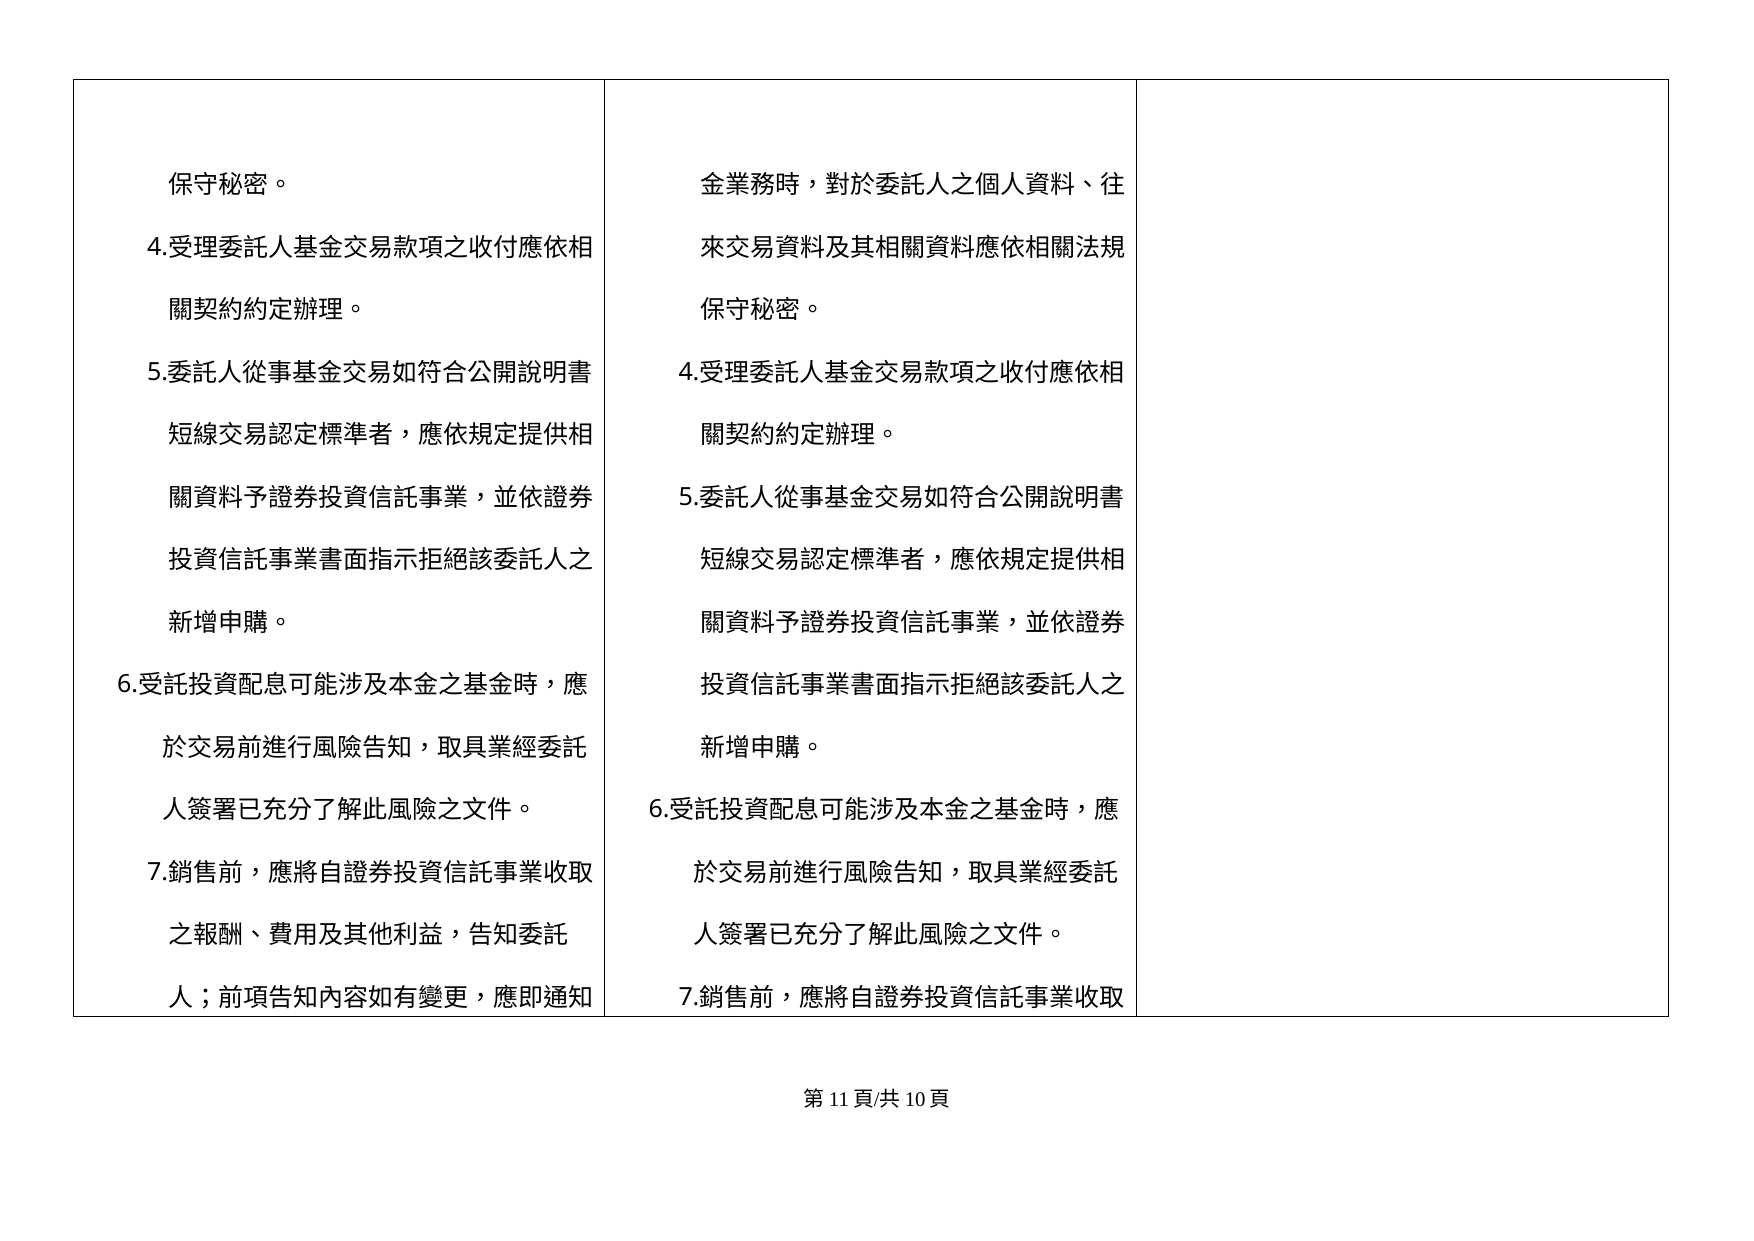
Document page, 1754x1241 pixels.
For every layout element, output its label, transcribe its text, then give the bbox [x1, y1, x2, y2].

table_cell 保守秘密。 4.受理委託人基金交易款項之收付應依相關契約約定辦理。 5.委託人從事基金交易如符合公開說明書短線交易認定標準者，應依規定提供相關資料予證券投資信託事業，並依證券投資信託事業書面指示拒絕該委託人之新增申購。 6.受託投資配息可能涉及本金之基金時，應於交易前進行風險告知，取具業經委託人簽署已充分了解此風險之文件。 7.銷售前，應將自證券投資信託事業收取之報酬、費用及其他利益，告知委託人；前項告知內容如有變更，應即通知 [74, 80, 604, 1016]
table_cell 依「中華民國證券投資信託暨顧問商業同業公會證券投資信託事業與受委任機構透過金錢信託方式進行私募證券投資信託基金委任契約應行記載事項」(以下簡稱委任契約應行記載事項)規定，透過金錢信託方式進行私募證券投資信託基金(以下簡稱私募基金)時，為明確劃分證券投資信託事業與受委任機構雙方之權利與義務，應簽訂委任契約，修正作業程序(一)。 依「證券投資信託及顧問法」第11條第1項第2款、「私募證券投資信託基金問答集」-「貳、應募人資格條件」、「委任契約應行記載事項」第三點(二)及金融監督管理委員會106年10月19日金管證投字第1060038414號令第三點規定辦理，修正作業程序(二)。 依「證券投資信託及顧問法」第11條第2項、「私募證券投資信託基金問答集」-「貳、應募人資格條件」、「委任契約應行記載事項」第三點(三)等規定，新增作業程序(三)之3.(6)。 依「委任契約應行記載事項」第三點(二)規定辦理，新增作業程序(四)之10。 依「證券投資信託基金管理辦法」第51條第3項及「委任契約應行記載事項」第三點(七)等規定，新增作業程序(五)之5。 配合作業程序(一)，修正控制重點(一)。 配合作業程序(三)之2前段，新增控制重點(十六)。 配合作業程序(三)之2後段，新增控制重點(十七)。 配合作業程序(三)之3.(6)，新增控制重點(十八)。 [1137, 80, 1668, 1016]
table_cell 金業務時，對於委託人之個人資料、往來交易資料及其相關資料應依相關法規保守秘密。 4.受理委託人基金交易款項之收付應依相關契約約定辦理。 5.委託人從事基金交易如符合公開說明書短線交易認定標準者，應依規定提供相關資料予證券投資信託事業，並依證券投資信託事業書面指示拒絕該委託人之新增申購。 6.受託投資配息可能涉及本金之基金時，應於交易前進行風險告知，取具業經委託人簽署已充分了解此風險之文件。 7.銷售前，應將自證券投資信託事業收取 [605, 80, 1136, 1016]
